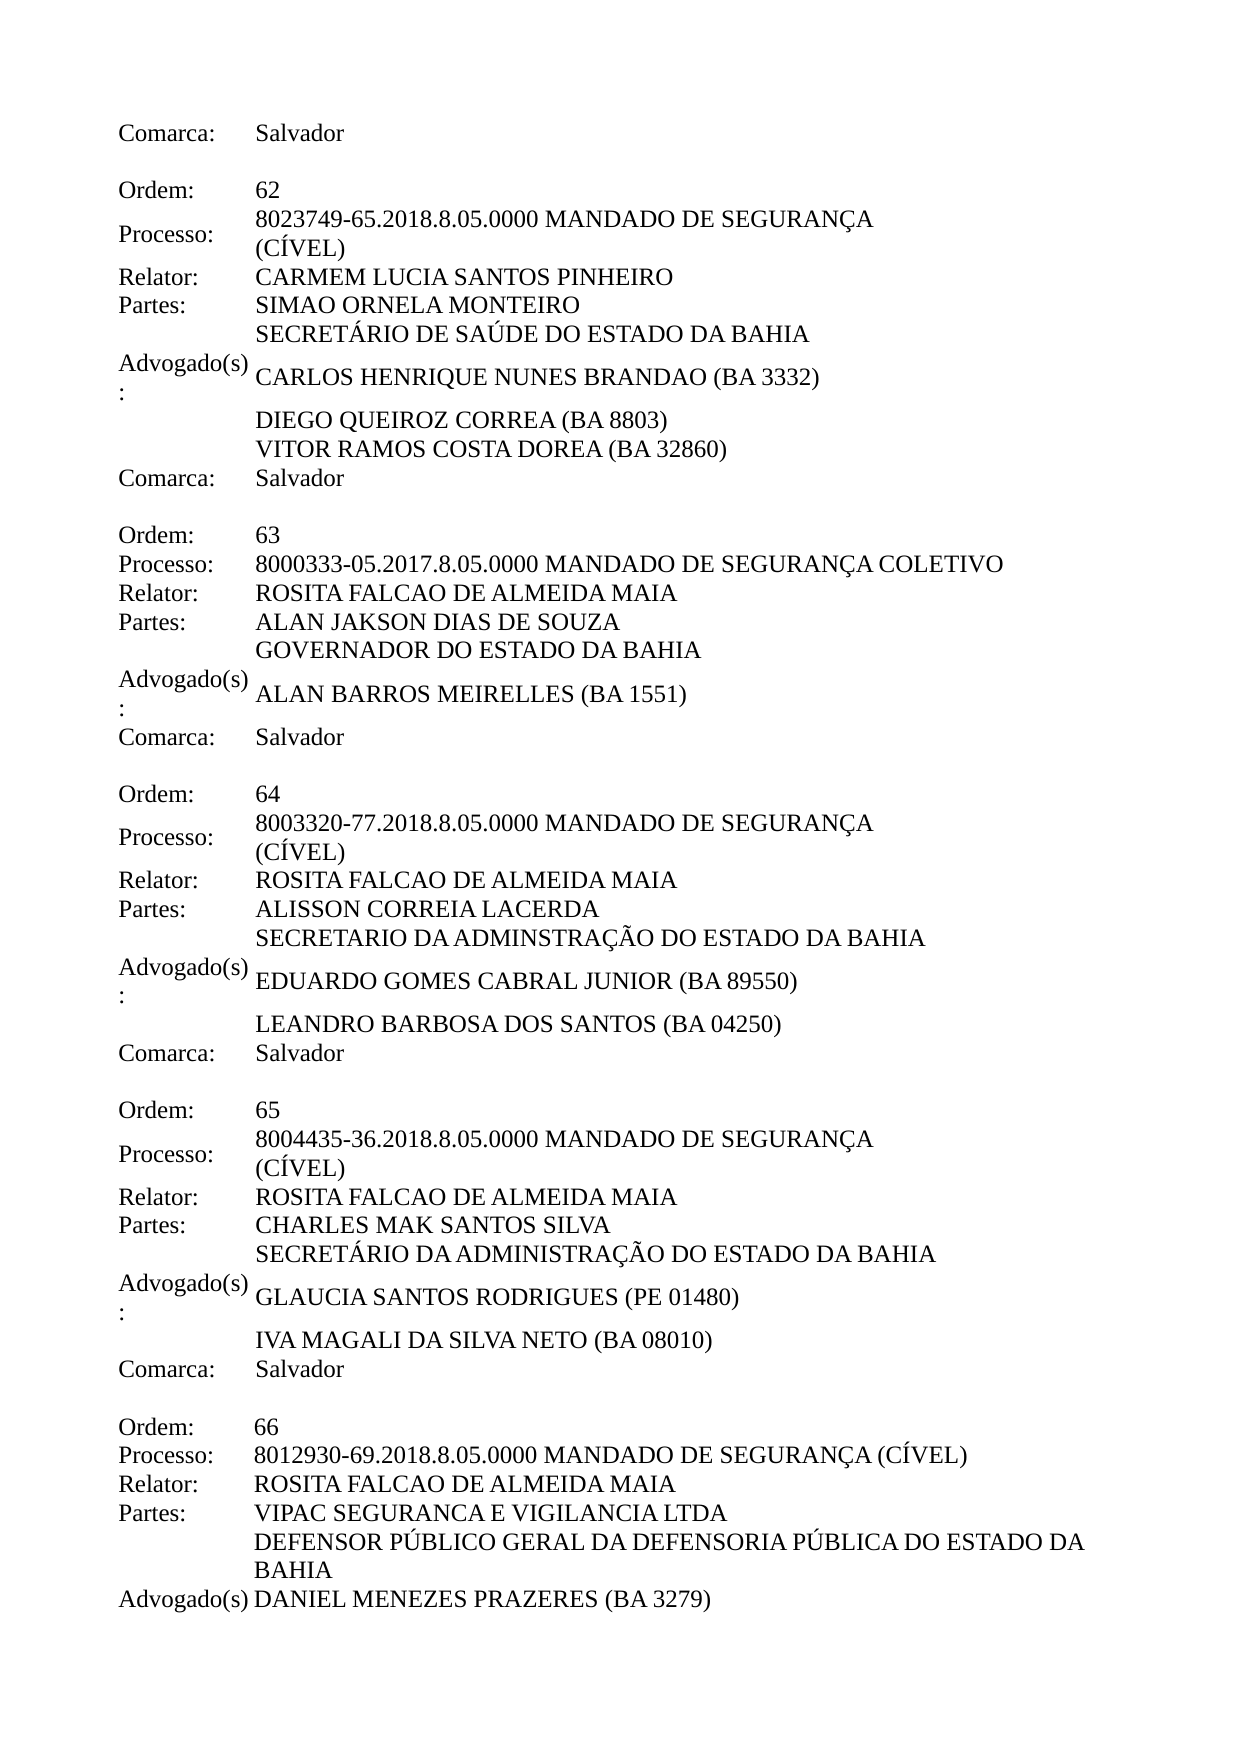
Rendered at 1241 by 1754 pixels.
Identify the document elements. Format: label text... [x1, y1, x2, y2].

table_cell Comarca: [118, 118, 255, 147]
table_header 63 [255, 521, 1005, 549]
table_cell Relator: [118, 1469, 254, 1498]
table_cell Relator: [118, 866, 255, 894]
table_cell Partes: [118, 894, 255, 923]
table_cell [118, 1239, 255, 1268]
table_cell Comarca: [118, 463, 255, 492]
table_cell [118, 1009, 255, 1038]
table_cell Salvador [255, 1038, 969, 1067]
table_cell 8023749-65.2018.8.05.0000 MANDADO DE SEGURANÇA (CÍVEL) [255, 204, 969, 262]
table_cell Processo: [118, 1124, 255, 1182]
table_cell ALISSON CORREIA LACERDA [255, 894, 969, 923]
table_cell Processo: [118, 1441, 254, 1469]
table_header Ordem: [118, 521, 255, 549]
table_cell SIMAO ORNELA MONTEIRO [255, 291, 969, 319]
table_header 64 [255, 779, 969, 808]
table_cell [118, 1326, 255, 1354]
table_cell Advogado(s): [118, 348, 255, 406]
table_cell [118, 923, 255, 952]
table_cell IVA MAGALI DA SILVA NETO (BA 08010) [255, 1326, 969, 1354]
table_cell 8000333-05.2017.8.05.0000 MANDADO DE SEGURANÇA COLETIVO [255, 549, 1005, 578]
table_cell Salvador [255, 118, 969, 147]
table_cell EDUARDO GOMES CABRAL JUNIOR (BA 89550) [255, 952, 969, 1009]
table_cell ROSITA FALCAO DE ALMEIDA MAIA [255, 1182, 969, 1211]
table_cell Partes: [118, 607, 255, 636]
table_cell VIPAC SEGURANCA E VIGILANCIA LTDA [254, 1498, 1122, 1527]
table_cell ROSITA FALCAO DE ALMEIDA MAIA [254, 1469, 1122, 1498]
table_cell Advogado(s): [118, 952, 255, 1009]
table_header 65 [255, 1096, 969, 1124]
table_cell Partes: [118, 291, 255, 319]
table_cell DANIEL MENEZES PRAZERES (BA 3279) [254, 1584, 1122, 1613]
table_cell Salvador [255, 722, 1005, 751]
table_cell 8004435-36.2018.8.05.0000 MANDADO DE SEGURANÇA (CÍVEL) [255, 1124, 969, 1182]
table_header Ordem: [118, 1412, 254, 1441]
table_cell Partes: [118, 1498, 254, 1527]
table_cell CARMEM LUCIA SANTOS PINHEIRO [255, 262, 969, 291]
table_header Ordem: [118, 176, 255, 204]
table_cell Comarca: [118, 1038, 255, 1067]
table_cell ALAN BARROS MEIRELLES (BA 1551) [255, 664, 1005, 722]
table_cell Comarca: [118, 1354, 255, 1383]
table_cell [118, 434, 255, 463]
table_header 66 [254, 1412, 1122, 1441]
table_cell DEFENSOR PÚBLICO GERAL DA DEFENSORIA PÚBLICA DO ESTADO DA BAHIA [254, 1527, 1122, 1584]
table_cell SECRETÁRIO DA ADMINISTRAÇÃO DO ESTADO DA BAHIA [255, 1239, 969, 1268]
table_cell [118, 1527, 254, 1584]
table_cell Partes: [118, 1211, 255, 1239]
table_cell 8012930-69.2018.8.05.0000 MANDADO DE SEGURANÇA (CÍVEL) [254, 1441, 1122, 1469]
table_cell Processo: [118, 808, 255, 866]
table_cell GOVERNADOR DO ESTADO DA BAHIA [255, 636, 1005, 664]
table_header 62 [255, 176, 969, 204]
table_cell Salvador [255, 1354, 969, 1383]
table_cell ALAN JAKSON DIAS DE SOUZA [255, 607, 1005, 636]
table_cell Relator: [118, 1182, 255, 1211]
table_cell Advogado(s) [118, 1584, 254, 1613]
table_cell Processo: [118, 549, 255, 578]
table_cell 8003320-77.2018.8.05.0000 MANDADO DE SEGURANÇA (CÍVEL) [255, 808, 969, 866]
table_cell Advogado(s): [118, 1268, 255, 1326]
table_cell Advogado(s): [118, 664, 255, 722]
table_cell ROSITA FALCAO DE ALMEIDA MAIA [255, 578, 1005, 607]
table_cell GLAUCIA SANTOS RODRIGUES (PE 01480) [255, 1268, 969, 1326]
table_header Ordem: [118, 1096, 255, 1124]
table_cell VITOR RAMOS COSTA DOREA (BA 32860) [255, 434, 969, 463]
table_cell SECRETÁRIO DE SAÚDE DO ESTADO DA BAHIA [255, 319, 969, 348]
table_cell CARLOS HENRIQUE NUNES BRANDAO (BA 3332) [255, 348, 969, 406]
table_cell [118, 406, 255, 434]
table_cell ROSITA FALCAO DE ALMEIDA MAIA [255, 866, 969, 894]
table_header Ordem: [118, 779, 255, 808]
table_cell Comarca: [118, 722, 255, 751]
table_cell DIEGO QUEIROZ CORREA (BA 8803) [255, 406, 969, 434]
table_cell [118, 319, 255, 348]
table_cell CHARLES MAK SANTOS SILVA [255, 1211, 969, 1239]
table_cell [118, 636, 255, 664]
table_cell Relator: [118, 262, 255, 291]
table_cell Salvador [255, 463, 969, 492]
table_cell LEANDRO BARBOSA DOS SANTOS (BA 04250) [255, 1009, 969, 1038]
table_cell Relator: [118, 578, 255, 607]
table_cell SECRETARIO DA ADMINSTRAÇÃO DO ESTADO DA BAHIA [255, 923, 969, 952]
table_cell Processo: [118, 204, 255, 262]
